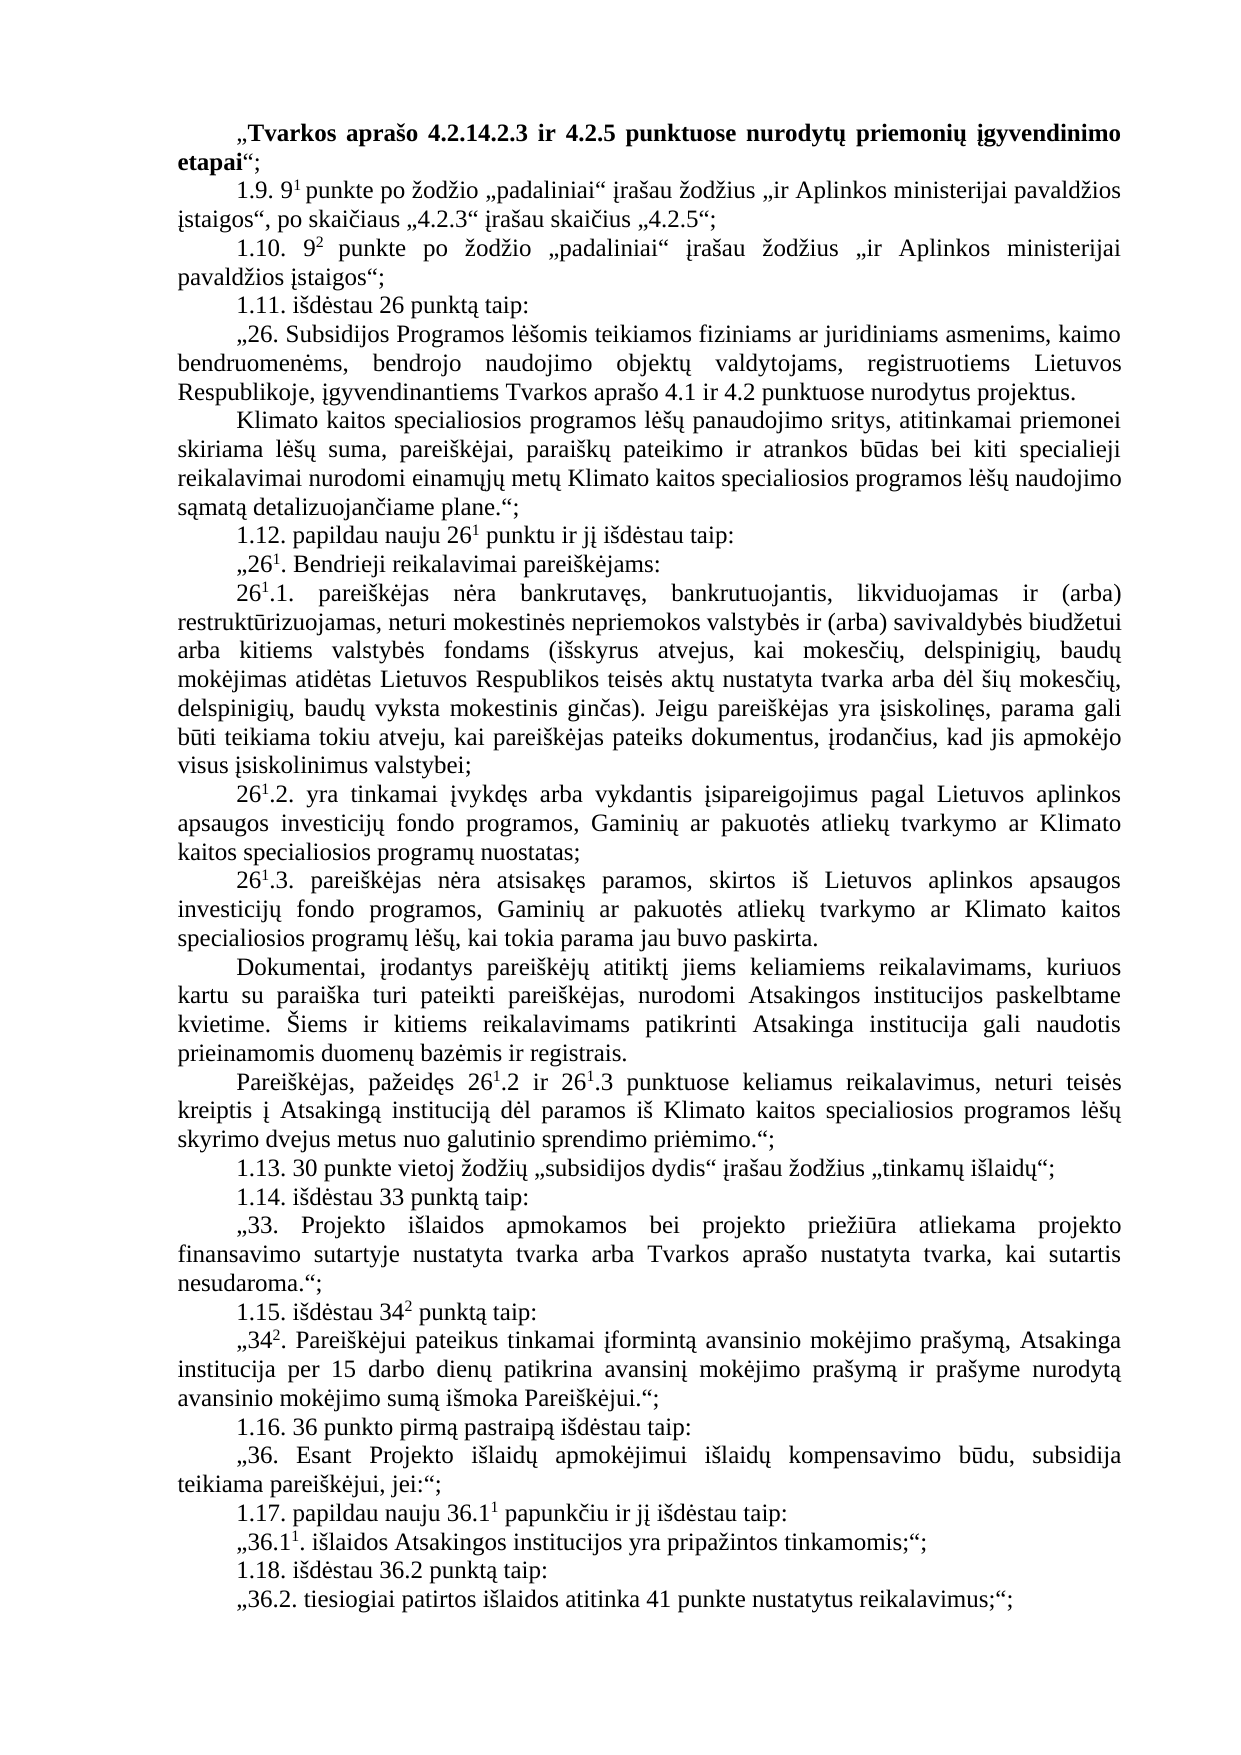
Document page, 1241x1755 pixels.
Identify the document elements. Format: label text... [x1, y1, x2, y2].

text 261.2. yra tinkamai įvykdęs arba vykdantis įsipareigojimus pagal Lietuvos aplinkos apsaugos investicijų fondo programos, Gaminių ar pakuotės atliekų tvarkymo ar Klimato kaitos specialiosios programų nuostatas; [177, 779, 1122, 866]
text 1.11. išdėstau 26 punktą taip: [177, 291, 1122, 319]
text 1.15. išdėstau 342 punktą taip: [177, 1297, 1122, 1326]
text „33. Projekto išlaidos apmokamos bei projekto priežiūra atliekama projekto finansavimo sutartyje nustatyta tvarka arba Tvarkos aprašo nustatyta tvarka, kai sutartis nesudaroma.“; [177, 1211, 1122, 1297]
text Klimato kaitos specialiosios programos lėšų panaudojimo sritys, atitinkamai priemonei skiriama lėšų suma, pareiškėjai, paraiškų pateikimo ir atrankos būdas bei kiti specialieji reikalavimai nurodomi einamųjų metų Klimato kaitos specialiosios programos lėšų naudojimo sąmatą detalizuojančiame plane.“; [177, 406, 1122, 521]
text 1.12. papildau nauju 261 punktu ir jį išdėstau taip: [177, 521, 1122, 549]
text 1.14. išdėstau 33 punktą taip: [177, 1182, 1122, 1211]
text 1.9. 91 punkte po žodžio „padaliniai“ įrašau žodžius „ir Aplinkos ministerijai pavaldžios įstaigos“, po skaičiaus „4.2.3“ įrašau skaičius „4.2.5“; [177, 176, 1122, 233]
text „Tvarkos aprašo 4.2.14.2.3 ir 4.2.5 punktuose nurodytų priemonių įgyvendinimo etapai“; [177, 118, 1122, 176]
text „261. Bendrieji reikalavimai pareiškėjams: [177, 549, 1122, 578]
text „36.11. išlaidos Atsakingos institucijos yra pripažintos tinkamomis;“; [177, 1527, 1122, 1556]
text 1.13. 30 punkte vietoj žodžių „subsidijos dydis“ įrašau žodžius „tinkamų išlaidų“; [177, 1153, 1122, 1182]
text 261.1. pareiškėjas nėra bankrutavęs, bankrutuojantis, likviduojamas ir (arba) restruktūrizuojamas, neturi mokestinės nepriemokos valstybės ir (arba) savivaldybės biudžetui arba kitiems valstybės fondams (išskyrus atvejus, kai mokesčių, delspinigių, baudų mokėjimas atidėtas Lietuvos Respublikos teisės aktų nustatyta tvarka arba dėl šių mokesčių, delspinigių, baudų vyksta mokestinis ginčas). Jeigu pareiškėjas yra įsiskolinęs, parama gali būti teikiama tokiu atveju, kai pareiškėjas pateiks dokumentus, įrodančius, kad jis apmokėjo visus įsiskolinimus valstybei; [177, 578, 1122, 779]
text „36. Esant Projekto išlaidų apmokėjimui išlaidų kompensavimo būdu, subsidija teikiama pareiškėjui, jei:“; [177, 1441, 1122, 1498]
text „36.2. tiesiogiai patirtos išlaidos atitinka 41 punkte nustatytus reikalavimus;“; [177, 1584, 1122, 1613]
text 1.10. 92 punkte po žodžio „padaliniai“ įrašau žodžius „ir Aplinkos ministerijai pavaldžios įstaigos“; [177, 233, 1122, 291]
text 1.17. papildau nauju 36.11 papunkčiu ir jį išdėstau taip: [177, 1498, 1122, 1527]
text „342. Pareiškėjui pateikus tinkamai įformintą avansinio mokėjimo prašymą, Atsakinga institucija per 15 darbo dienų patikrina avansinį mokėjimo prašymą ir prašyme nurodytą avansinio mokėjimo sumą išmoka Pareiškėjui.“; [177, 1326, 1122, 1412]
text 261.3. pareiškėjas nėra atsisakęs paramos, skirtos iš Lietuvos aplinkos apsaugos investicijų fondo programos, Gaminių ar pakuotės atliekų tvarkymo ar Klimato kaitos specialiosios programų lėšų, kai tokia parama jau buvo paskirta. [177, 866, 1122, 952]
text Dokumentai, įrodantys pareiškėjų atitiktį jiems keliamiems reikalavimams, kuriuos kartu su paraiška turi pateikti pareiškėjas, nurodomi Atsakingos institucijos paskelbtame kvietime. Šiems ir kitiems reikalavimams patikrinti Atsakinga institucija gali naudotis prieinamomis duomenų bazėmis ir registrais. [177, 952, 1122, 1067]
text „26. Subsidijos Programos lėšomis teikiamos fiziniams ar juridiniams asmenims, kaimo bendruomenėms, bendrojo naudojimo objektų valdytojams, registruotiems Lietuvos Respublikoje, įgyvendinantiems Tvarkos aprašo 4.1 ir 4.2 punktuose nurodytus projektus. [177, 319, 1122, 406]
text 1.16. 36 punkto pirmą pastraipą išdėstau taip: [177, 1412, 1122, 1441]
text 1.18. išdėstau 36.2 punktą taip: [177, 1556, 1122, 1584]
text Pareiškėjas, pažeidęs 261.2 ir 261.3 punktuose keliamus reikalavimus, neturi teisės kreiptis į Atsakingą instituciją dėl paramos iš Klimato kaitos specialiosios programos lėšų skyrimo dvejus metus nuo galutinio sprendimo priėmimo.“; [177, 1067, 1122, 1153]
